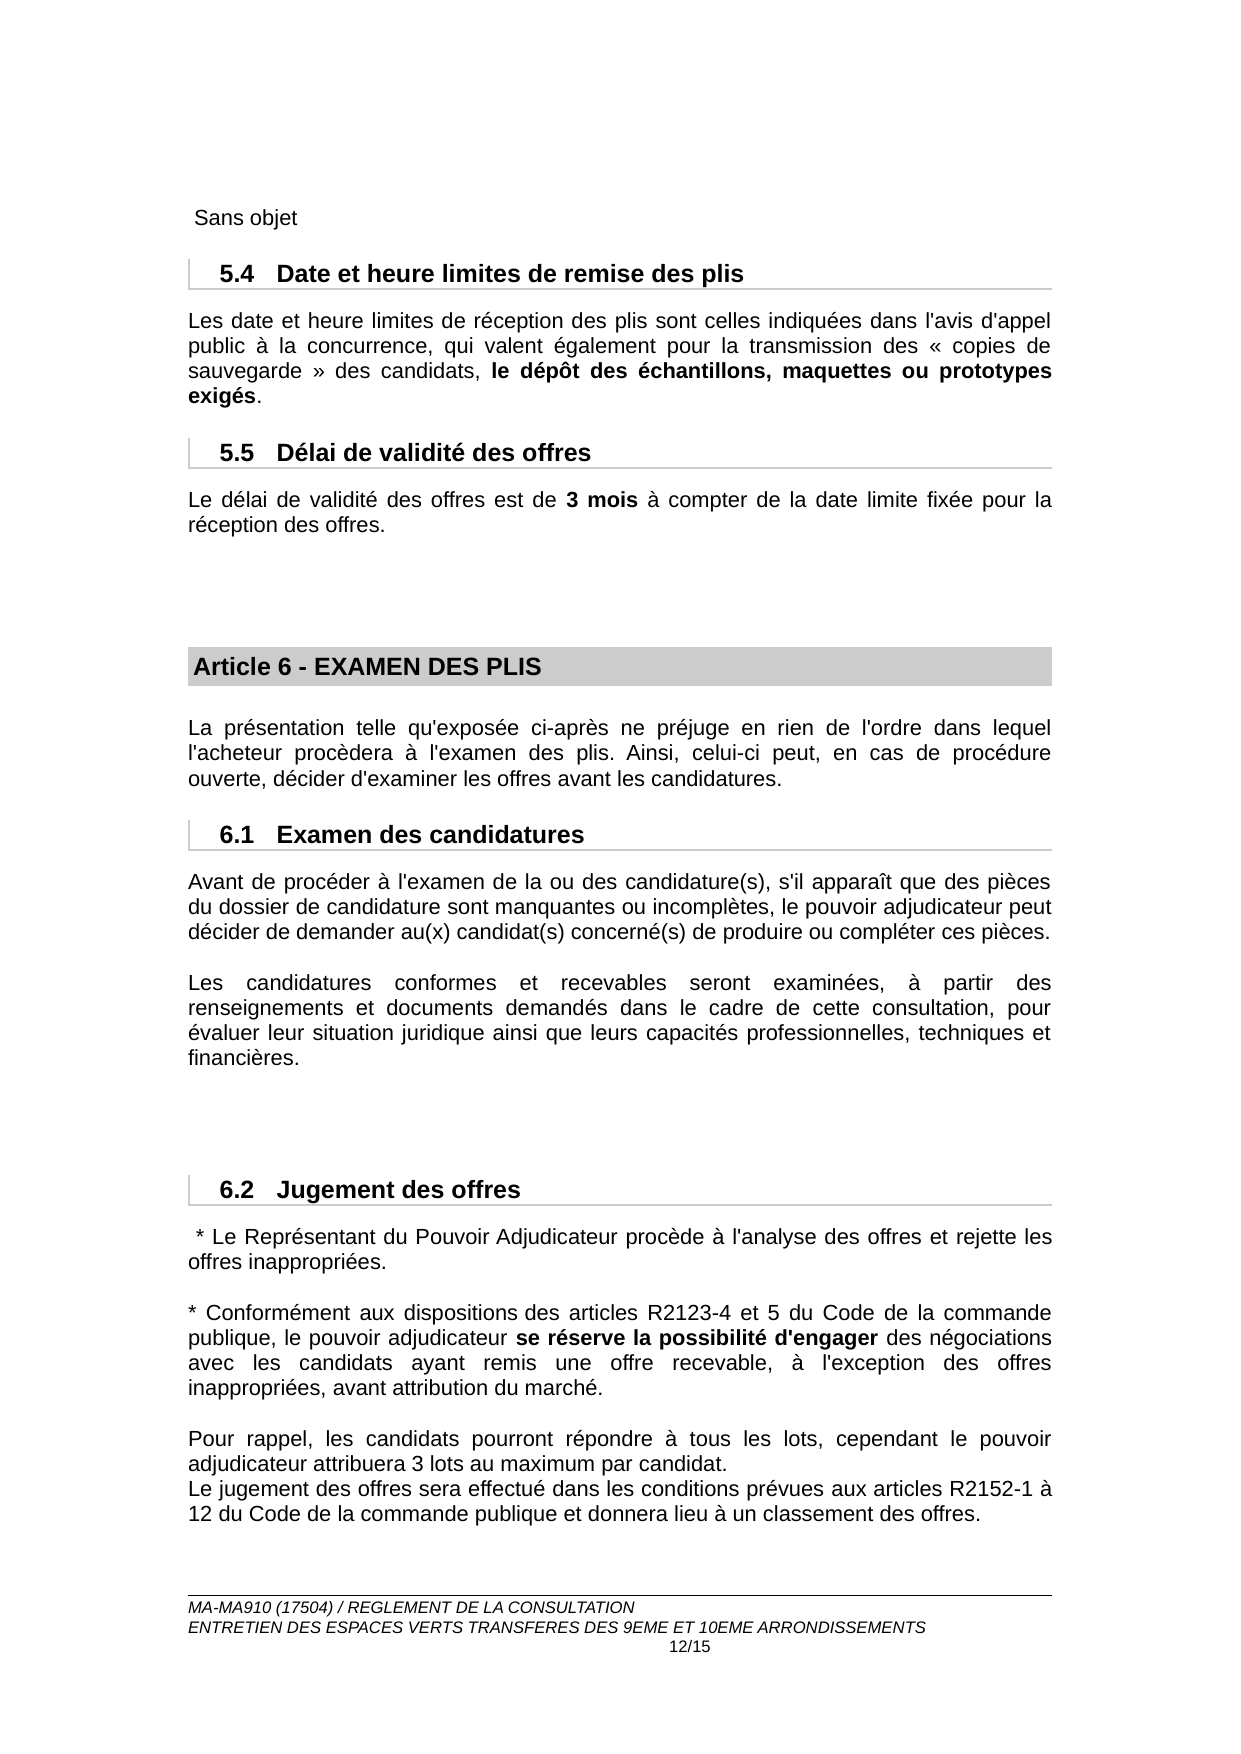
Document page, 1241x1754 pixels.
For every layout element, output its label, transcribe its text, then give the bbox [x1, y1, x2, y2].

text Pour rappel, les candidats pourront répondre à tous les lots, cependant le pouvoir adjudicateur attribuera 3 lots au maximum par candidat. [188, 1426, 1052, 1476]
text * Le Représentant du Pouvoir Adjudicateur procède à l'analyse des offres et rejette les offres inappropriées. [188, 1224, 1052, 1274]
text Sans objet [188, 204, 1052, 230]
subtitle EXAMEN DES PLIS [190, 649, 1050, 683]
subtitle Examen des candidatures [190, 820, 1052, 849]
text Les candidatures conformes et recevables seront examinées, à partir des renseignements et documents demandés dans le cadre de cette consultation, pour évaluer leur situation juridique ainsi que leurs capacités professionnelles, techniques et financières. [188, 969, 1052, 1070]
text Le délai de validité des offres est de 3 mois à compter de la date limite fixée pour la réception des offres. [188, 487, 1052, 537]
subtitle Jugement des offres [190, 1175, 1052, 1204]
subtitle Délai de validité des offres [190, 438, 1052, 467]
text * Conformément aux dispositions des articles R2123-4 et 5 du Code de la commande publique, le pouvoir adjudicateur se réserve la possibilité d'engager des négociations avec les candidats ayant remis une offre recevable, à l'exception des offres inappropriées, avant attribution du marché. [188, 1299, 1052, 1400]
text Les date et heure limites de réception des plis sont celles indiquées dans l'avis d'appel public à la concurrence, qui valent également pour la transmission des « copies de sauvegarde » des candidats, le dépôt des échantillons, maquettes ou prototypes exigés. [188, 308, 1052, 409]
text Avant de procéder à l'examen de la ou des candidature(s), s'il apparaît que des pièces du dossier de candidature sont manquantes ou incomplètes, le pouvoir adjudicateur peut décider de demander au(x) candidat(s) concerné(s) de produire ou compléter ces pièces. [188, 869, 1052, 944]
subtitle Date et heure limites de remise des plis [190, 259, 1052, 288]
text La présentation telle qu'exposée ci-après ne préjuge en rien de l'ordre dans lequel l'acheteur procèdera à l'examen des plis. Ainsi, celui-ci peut, en cas de procédure ouverte, décider d'examiner les offres avant les candidatures. [188, 715, 1052, 791]
text Le jugement des offres sera effectué dans les conditions prévues aux articles R2152-1 à 12 du Code de la commande publique et donnera lieu à un classement des offres. [188, 1476, 1052, 1526]
